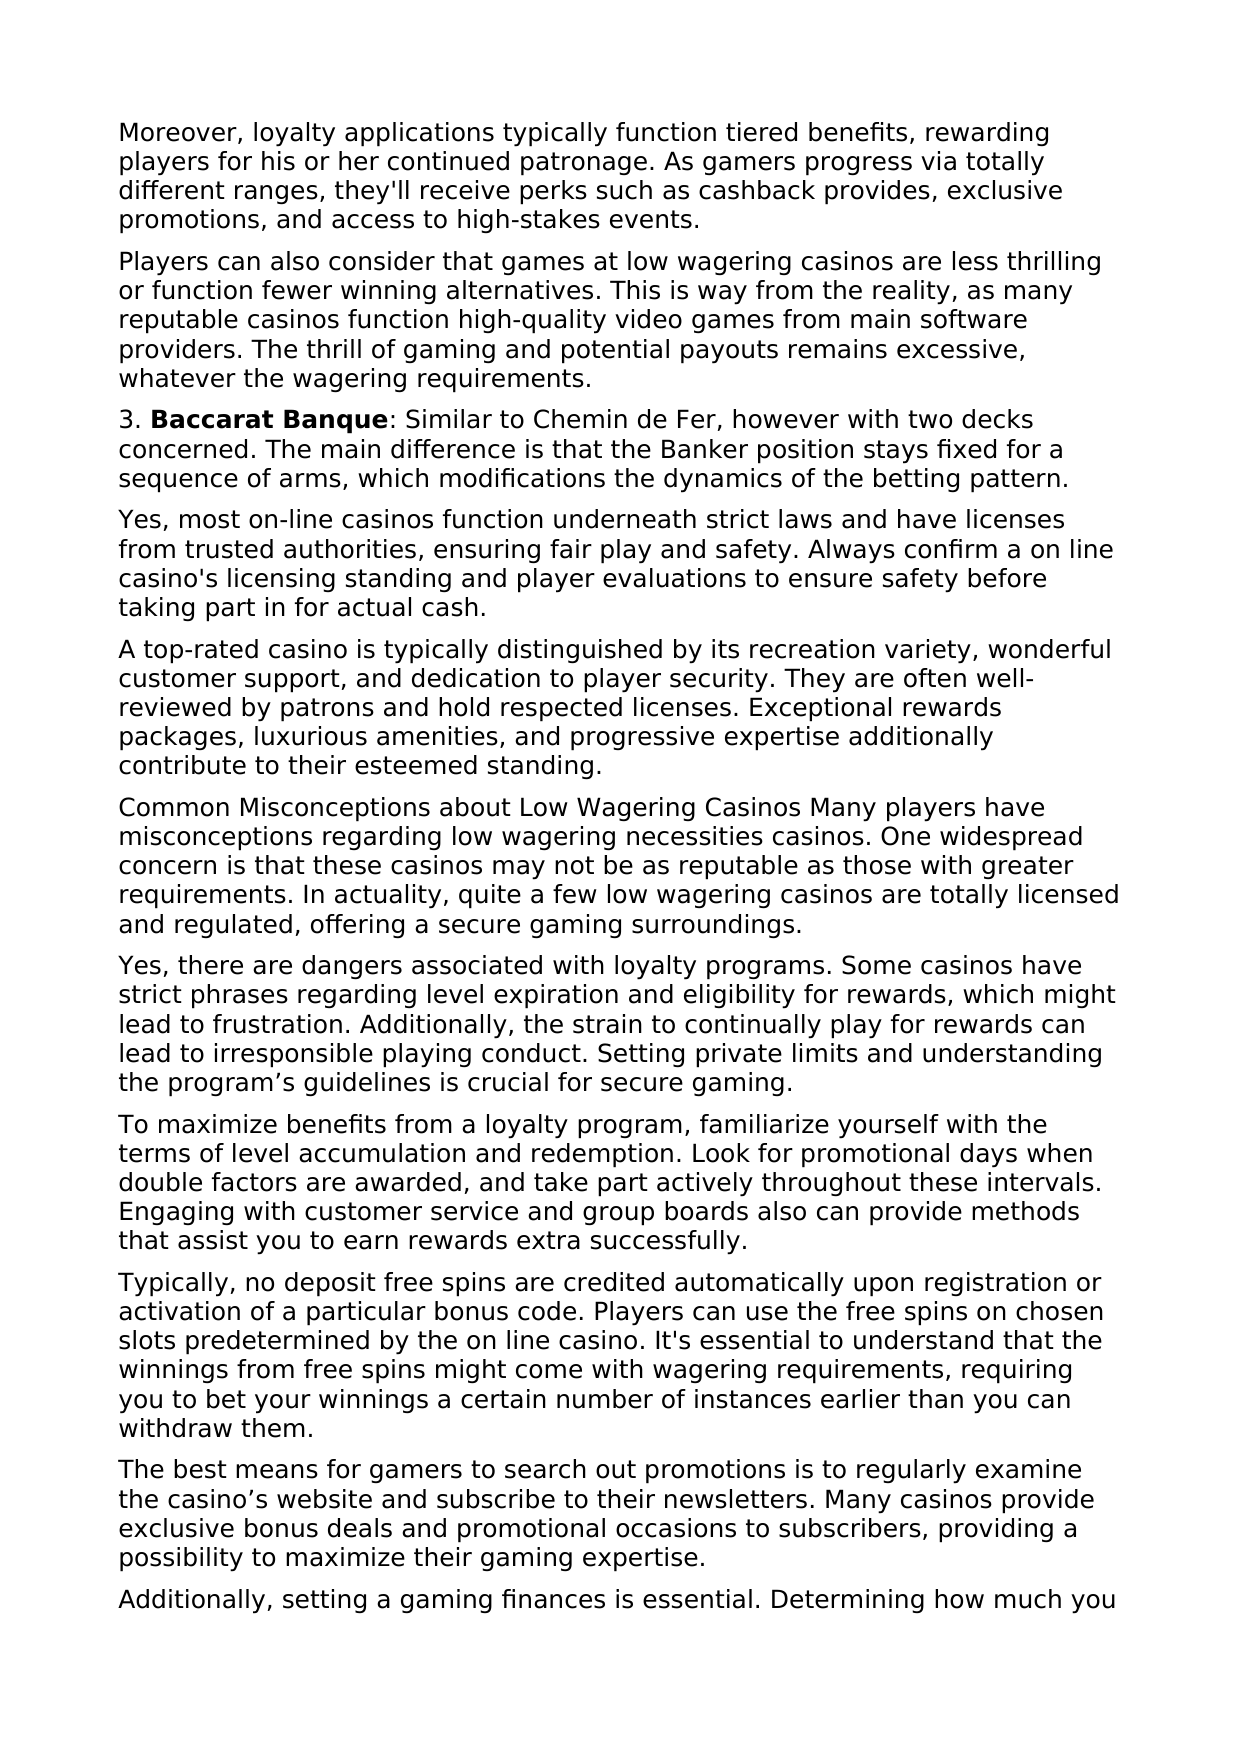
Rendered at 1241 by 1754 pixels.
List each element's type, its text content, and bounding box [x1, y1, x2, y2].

text Players can also consider that games at low wagering casinos are less thrilling or function fewer winning alternatives. This is way from the reality, as many reputable casinos function high-quality video games from main software providers. The thrill of gaming and potential payouts remains excessive, whatever the wagering requirements. [118, 247, 1122, 393]
text Moreover, loyalty applications typically function tiered benefits, rewarding players for his or her continued patronage. As gamers progress via totally different ranges, they'll receive perks such as cashback provides, exclusive promotions, and access to high-stakes events. [118, 118, 1122, 235]
text Common Misconceptions about Low Wagering Casinos Many players have misconceptions regarding low wagering necessities casinos. One widespread concern is that these casinos may not be as reputable as those with greater requirements. In actuality, quite a few low wagering casinos are totally licensed and regulated, offering a secure gaming surroundings. [118, 793, 1122, 939]
text The best means for gamers to search out promotions is to regularly examine the casino’s website and subscribe to their newsletters. Many casinos provide exclusive bonus deals and promotional occasions to subscribers, providing a possibility to maximize their gaming expertise. [118, 1456, 1122, 1572]
text 3. Baccarat Banque: Similar to Chemin de Fer, however with two decks concerned. The main difference is that the Banker position stays fixed for a sequence of arms, which modifications the dynamics of the betting pattern. [118, 406, 1122, 493]
text To maximize benefits from a loyalty program, familiarize yourself with the terms of level accumulation and redemption. Look for promotional days when double factors are awarded, and take part actively throughout these intervals. Engaging with customer service and group boards also can provide methods that assist you to earn rewards extra successfully. [118, 1110, 1122, 1256]
text Yes, there are dangers associated with loyalty programs. Some casinos have strict phrases regarding level expiration and eligibility for rewards, which might lead to frustration. Additionally, the strain to continually play for rewards can lead to irresponsible playing conduct. Setting private limits and understanding the program’s guidelines is crucial for secure gaming. [118, 951, 1122, 1097]
text Typically, no deposit free spins are credited automatically upon registration or activation of a particular bonus code. Players can use the free spins on chosen slots predetermined by the on line casino. It's essential to understand that the winnings from free spins might come with wagering requirements, requiring you to bet your winnings a certain number of instances earlier than you can withdraw them. [118, 1268, 1122, 1443]
text A top-rated casino is typically distinguished by its recreation variety, wonderful customer support, and dedication to player security. They are often well-reviewed by patrons and hold respected licenses. Exceptional rewards packages, luxurious amenities, and progressive expertise additionally contribute to their esteemed standing. [118, 635, 1122, 781]
text Yes, most on-line casinos function underneath strict laws and have licenses from trusted authorities, ensuring fair play and safety. Always confirm a on line casino's licensing standing and player evaluations to ensure safety before taking part in for actual cash. [118, 506, 1122, 622]
text Additionally, setting a gaming finances is essential. Determining how much you [118, 1585, 1122, 1614]
